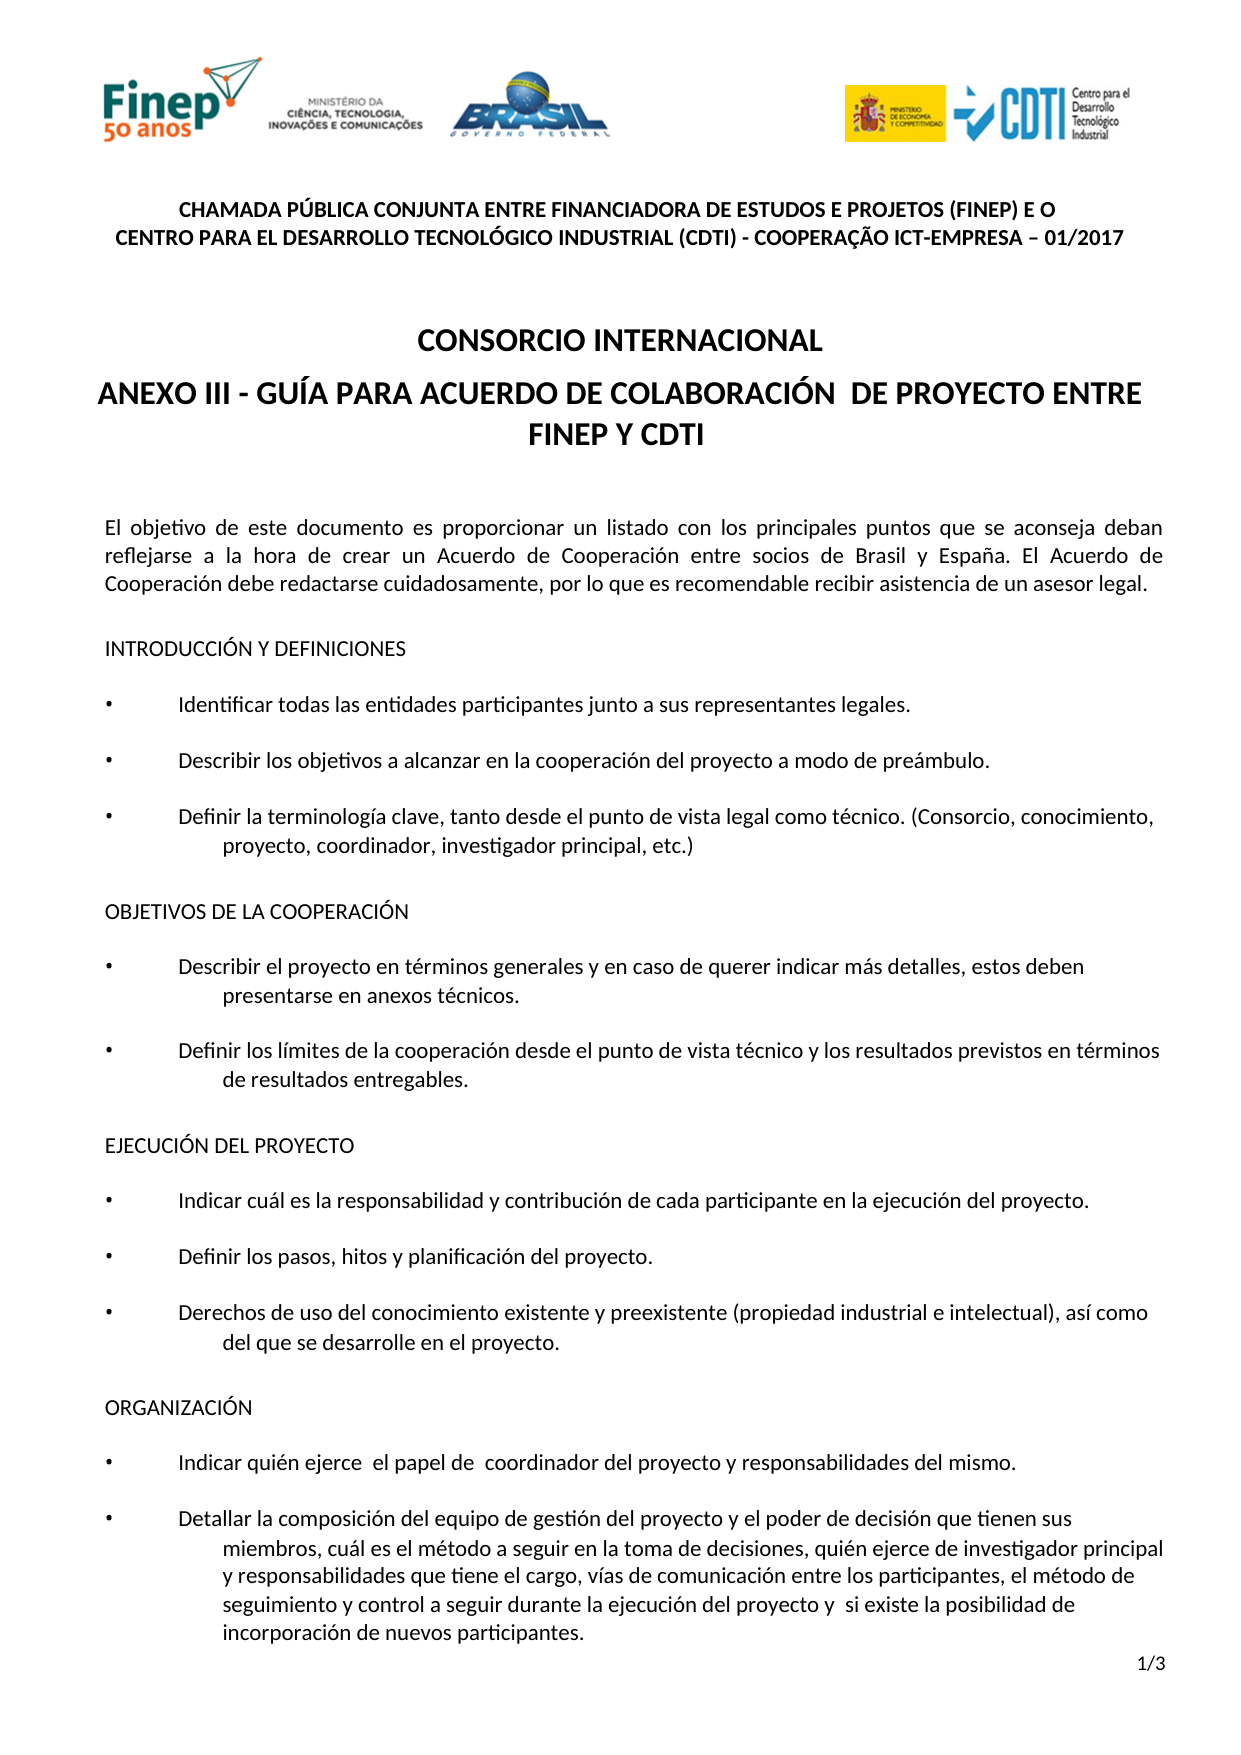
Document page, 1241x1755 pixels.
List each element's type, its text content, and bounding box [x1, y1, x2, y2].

list Definir los límites de la cooperación desde el punto de vista técnico y los resultados previstos en términos de resultados entregables. [104, 1034, 1165, 1093]
list Definir los pasos, hitos y planificación del proyecto. [104, 1240, 1165, 1271]
text ORGANIZACIÓN [104, 1393, 1165, 1421]
list Describir los objetivos a alcanzar en la cooperación del proyecto a modo de preámbulo. [104, 744, 1165, 775]
text INTRODUCCIÓN Y DEFINICIONES [104, 634, 1165, 662]
text CONSORCIO INTERNACIONAL [75, 319, 1165, 360]
list Identificar todas las entidades participantes junto a sus representantes legales. [104, 687, 1165, 719]
list Derechos de uso del conocimiento existente y preexistente (propiedad industrial e intelectual), así como del que se desarrolle en el proyecto. [104, 1296, 1165, 1356]
list Indicar cuál es la responsabilidad y contribución de cada participante en la ejecución del proyecto. [104, 1184, 1165, 1215]
text EJECUCIÓN DEL PROYECTO [104, 1131, 1165, 1159]
text OBJETIVOS DE LA COOPERACIÓN [104, 897, 1165, 925]
text ANEXO III - GUÍA PARA ACUERDO DE COLABORACIÓN DE PROYECTO ENTRE FINEP Y CDTI [75, 372, 1165, 454]
list Indicar quién ejerce el papel de coordinador del proyecto y responsabilidades del mismo. [104, 1446, 1165, 1477]
text El objetivo de este documento es proporcionar un listado con los principales puntos que se aconseja deban reflejarse a la hora de crear un Acuerdo de Cooperación entre socios de Brasil y España. El Acuerdo de Cooperación debe redactarse cuidadosamente, por lo que es recomendable recibir asistencia de un asesor legal. [104, 513, 1165, 597]
list Describir el proyecto en términos generales y en caso de querer indicar más detalles, estos deben presentarse en anexos técnicos. [104, 950, 1165, 1009]
list Detallar la composición del equipo de gestión del proyecto y el poder de decisión que tienen sus miembros, cuál es el método a seguir en la toma de decisiones, quién ejerce de investigador principal y responsabilidades que tiene el cargo, vías de comunicación entre los participantes, el método de seguimiento y control a seguir durante la ejecución del proyecto y si existe la posibilidad de incorporación de nuevos participantes. [104, 1502, 1165, 1646]
list Definir la terminología clave, tanto desde el punto de vista legal como técnico. (Consorcio, conocimiento, proyecto, coordinador, investigador principal, etc.) [104, 800, 1165, 859]
